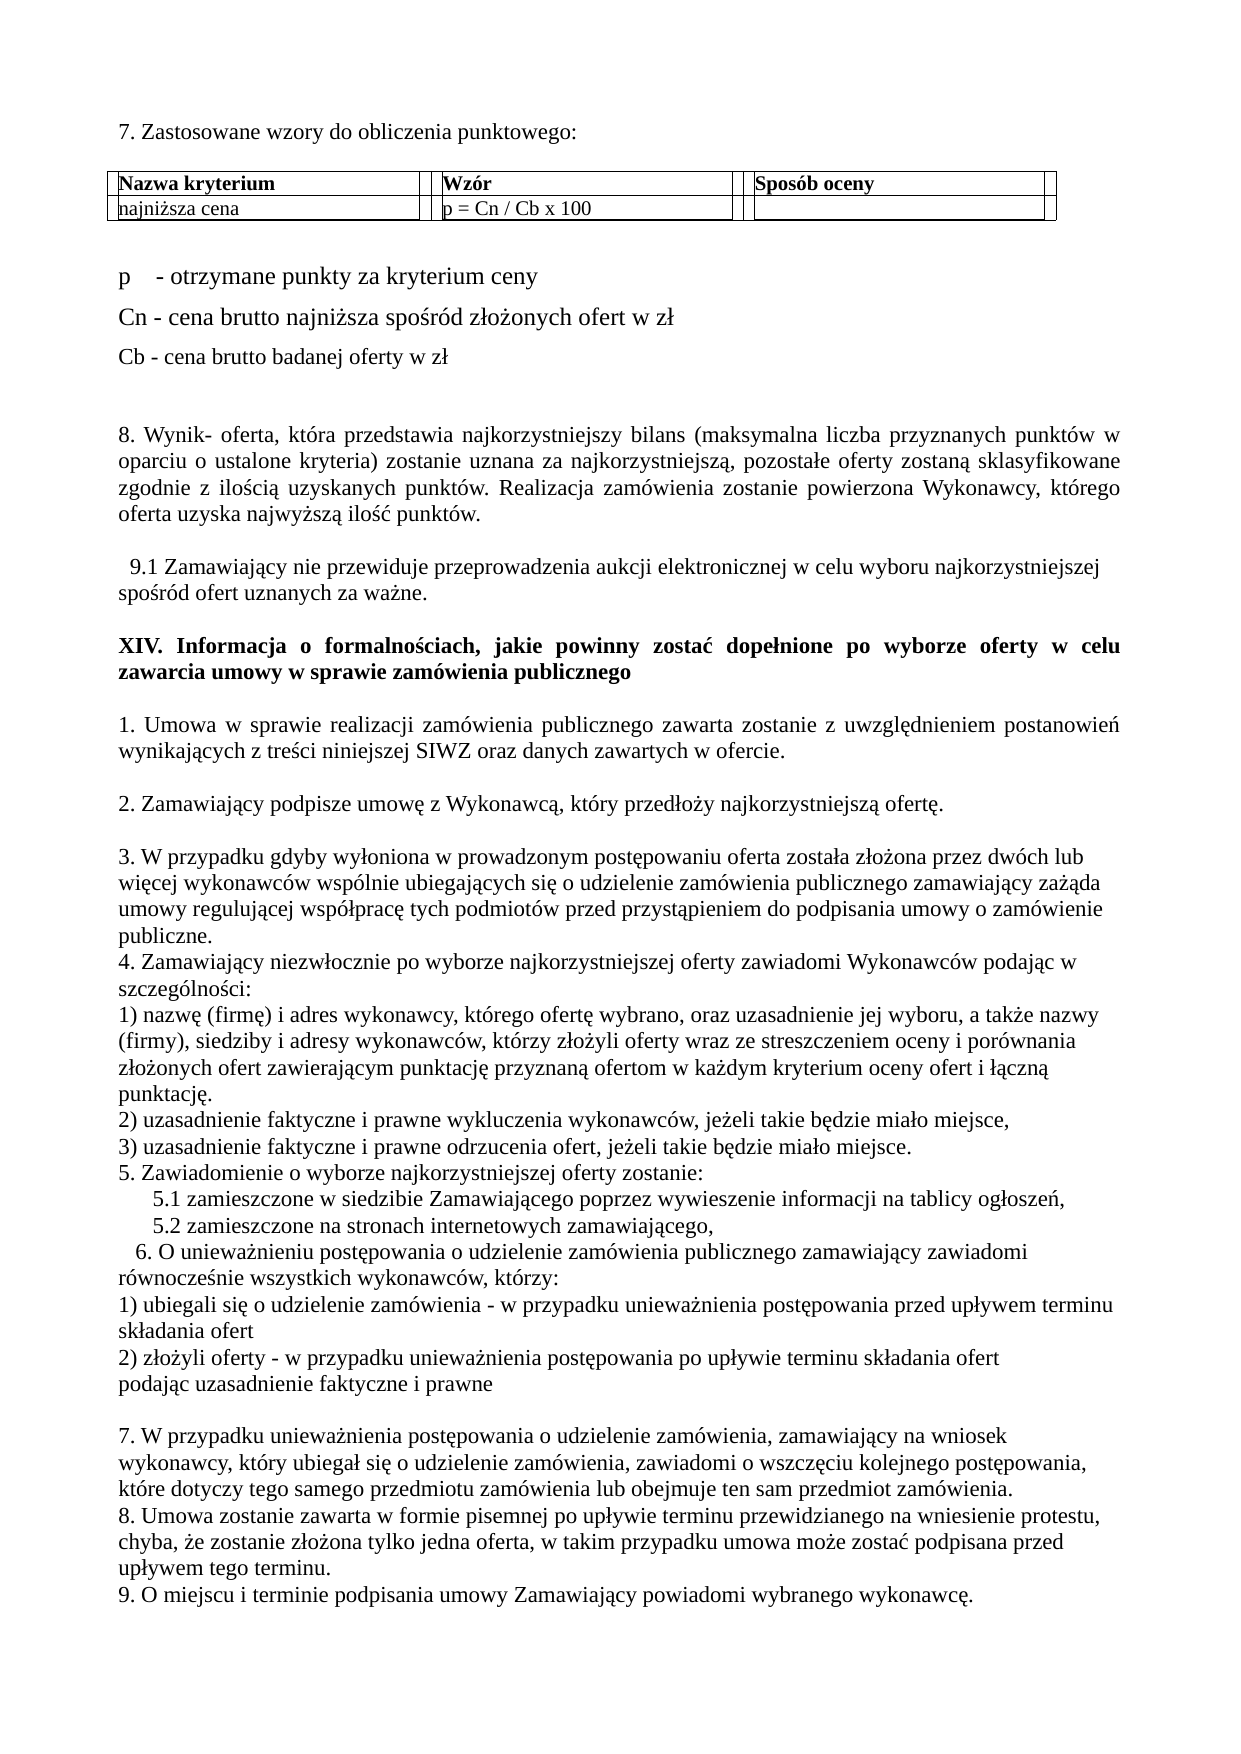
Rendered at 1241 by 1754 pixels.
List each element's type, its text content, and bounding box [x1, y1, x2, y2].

text 9.1 Zamawiający nie przewiduje przeprowadzenia aukcji elektronicznej w celu wyboru najkorzystniejszej spośród ofert uznanych za ważne. [118, 553, 1122, 606]
text p - otrzymane punkty za kryterium ceny [118, 261, 1122, 290]
table_cell najniższa cena [119, 196, 419, 219]
text Cb - cena brutto badanej oferty w zł [118, 343, 1122, 370]
table_header [733, 172, 743, 195]
text podając uzasadnienie faktyczne i prawne [118, 1370, 1122, 1396]
text Cn - cena brutto najniższa spośród złożonych ofert w zł [118, 302, 1122, 331]
text 1) ubiegali się o udzielenie zamówienia - w przypadku unieważnienia postępowania przed upływem terminu składania ofert [118, 1291, 1122, 1343]
text 2) złożyli oferty - w przypadku unieważnienia postępowania po upływie terminu składania ofert [118, 1343, 1122, 1370]
text 5.2 zamieszczone na stronach internetowych zamawiającego, [118, 1212, 1122, 1238]
text 7. Zastosowane wzory do obliczenia punktowego: [118, 118, 1122, 144]
text 7. W przypadku unieważnienia postępowania o udzielenie zamówienia, zamawiający na wniosek wykonawcy, który ubiegał się o udzielenie zamówienia, zawiadomi o wszczęciu kolejnego postępowania, które dotyczy tego samego przedmiotu zamówienia lub obejmuje ten sam przedmiot zamówienia. [118, 1423, 1122, 1502]
text 5. Zawiadomienie o wyborze najkorzystniejszej oferty zostanie: [118, 1159, 1122, 1185]
text 6. O unieważnieniu postępowania o udzielenie zamówienia publicznego zamawiający zawiadomi równocześnie wszystkich wykonawców, którzy: [118, 1238, 1122, 1291]
text 3. W przypadku gdyby wyłoniona w prowadzonym postępowaniu oferta została złożona przez dwóch lub więcej wykonawców wspólnie ubiegających się o udzielenie zamówienia publicznego zamawiający zażąda umowy regulującej współpracę tych podmiotów przed przystąpieniem do podpisania umowy o zamówienie publiczne. [118, 843, 1122, 948]
table_header Sposób oceny [755, 172, 1044, 195]
table_cell p = Cn / Cb x 100 [443, 196, 732, 219]
text 8. Umowa zostanie zawarta w formie pisemnej po upływie terminu przewidzianego na wniesienie protestu, chyba, że zostanie złożona tylko jedna oferta, w takim przypadku umowa może zostać podpisana przed upływem tego terminu. [118, 1502, 1122, 1581]
text 1) nazwę (firmę) i adres wykonawcy, którego ofertę wybrano, oraz uzasadnienie jej wyboru, a także nazwy (firmy), siedziby i adresy wykonawców, którzy złożyli oferty wraz ze streszczeniem oceny i porównania złożonych ofert zawierającym punktację przyznaną ofertom w każdym kryterium oceny ofert i łączną punktację. [118, 1001, 1122, 1106]
text 3) uzasadnienie faktyczne i prawne odrzucenia ofert, jeżeli takie będzie miało miejsce. [118, 1133, 1122, 1159]
table_cell [755, 196, 1044, 219]
table_header [432, 172, 442, 195]
text XIV. Informacja o formalnościach, jakie powinny zostać dopełnione po wyborze oferty w celu zawarcia umowy w sprawie zamówienia publicznego [118, 632, 1122, 685]
table_cell [744, 196, 754, 219]
table_header [1045, 172, 1056, 195]
text 8. Wynik- oferta, która przedstawia najkorzystniejszy bilans (maksymalna liczba przyznanych punktów w oparciu o ustalone kryteria) zostanie uznana za najkorzystniejszą, pozostałe oferty zostaną sklasyfikowane zgodnie z ilością uzyskanych punktów. Realizacja zamówienia zostanie powierzona Wykonawcy, którego oferta uzyska najwyższą ilość punktów. [118, 421, 1122, 527]
text 5.1 zamieszczone w siedzibie Zamawiającego poprzez wywieszenie informacji na tablicy ogłoszeń, [118, 1185, 1122, 1212]
table_header Nazwa kryterium [119, 172, 419, 195]
text 4. Zamawiający niezwłocznie po wyborze najkorzystniejszej oferty zawiadomi Wykonawców podając w szczególności: [118, 948, 1122, 1001]
table_header Wzór [443, 172, 732, 195]
text 1. Umowa w sprawie realizacji zamówienia publicznego zawarta zostanie z uwzględnieniem postanowień wynikających z treści niniejszej SIWZ oraz danych zawartych w ofercie. [118, 711, 1122, 764]
text 9. O miejscu i terminie podpisania umowy Zamawiający powiadomi wybranego wykonawcę. [118, 1581, 1122, 1607]
text 2) uzasadnienie faktyczne i prawne wykluczenia wykonawców, jeżeli takie będzie miało miejsce, [118, 1106, 1122, 1133]
text 2. Zamawiający podpisze umowę z Wykonawcą, który przedłoży najkorzystniejszą ofertę. [118, 790, 1122, 816]
table_cell [1045, 196, 1056, 219]
